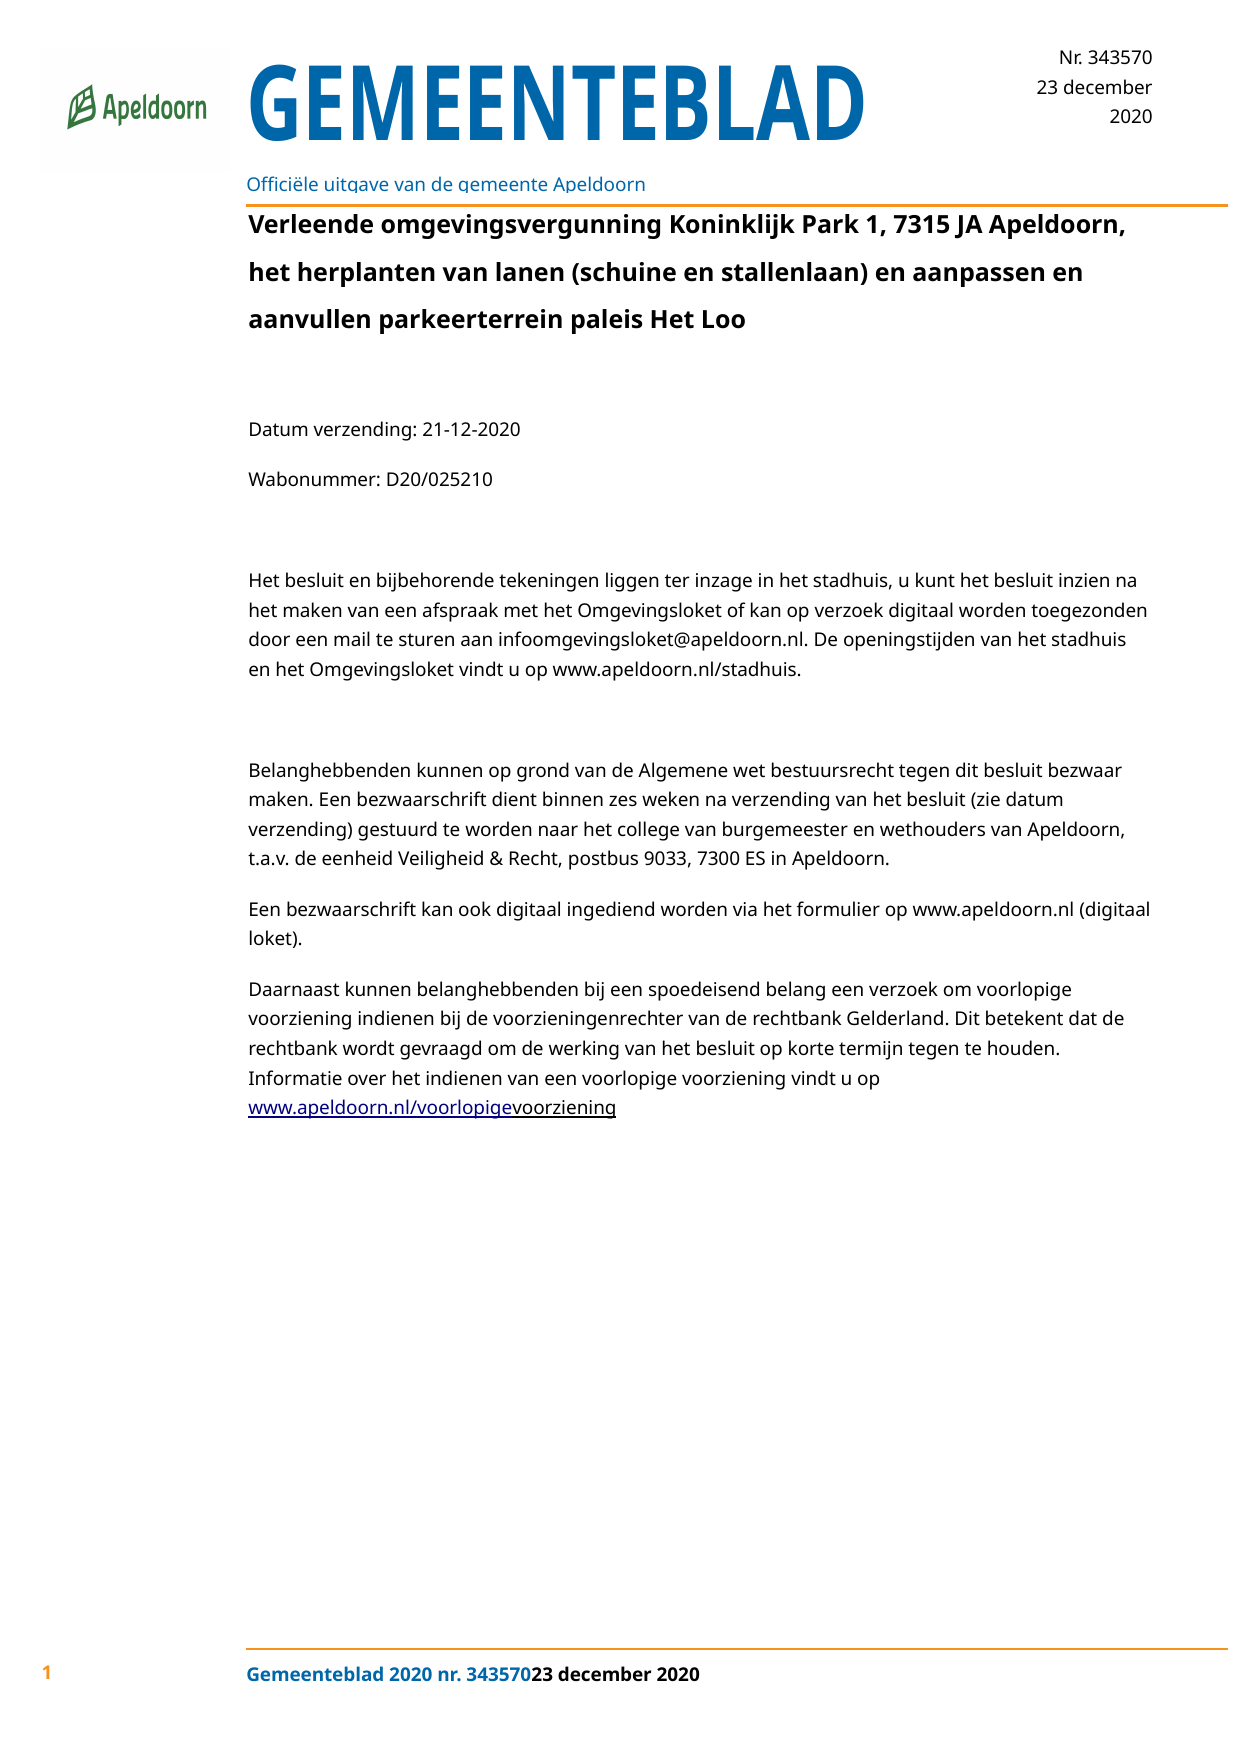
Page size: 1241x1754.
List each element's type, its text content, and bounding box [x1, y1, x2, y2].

picture [41, 47, 231, 172]
text Belanghebbenden kunnen op grond van de Algemene wet bestuursrecht tegen dit besluit bezwaar maken. Een bezwaarschrift dient binnen zes weken na verzending van het besluit (zie datum verzending) gestuurd te worden naar het college van burgemeester en wethouders van Apeldoorn, t.a.v. de eenheid Veiligheid & Recht, postbus 9033, 7300 ES in Apeldoorn. [248, 757, 1152, 871]
text Wabonummer: D20/025210 [248, 466, 1152, 492]
text Het besluit en bijbehorende tekeningen liggen ter inzage in het stadhuis, u kunt het besluit inzien na het maken van een afspraak met het Omgevingsloket of kan op verzoek digitaal worden toegezonden door een mail te sturen aan infoomgevingsloket@apeldoorn.nl. De openingstijden van het stadhuis en het Omgevingsloket vindt u op www.apeldoorn.nl/stadhuis. [248, 567, 1152, 682]
text Een bezwaarschrift kan ook digitaal ingediend worden via het formulier op www.apeldoorn.nl (digitaal loket). [248, 896, 1152, 951]
text Daarnaast kunnen belanghebbenden bij een spoedeisend belang een verzoek om voorlopige voorziening indienen bij de voorzieningenrechter van de rechtbank Gelderland. Dit betekent dat de rechtbank wordt gevraagd om de werking van het besluit op korte termijn tegen te houden. Informatie over het indienen van een voorlopige voorziening vindt u op www.apeldoorn.nl/voorlopigevoorziening [248, 976, 1152, 1120]
text Verleende omgevingsvergunning Koninklijk Park 1, 7315 JA Apeldoorn, het herplanten van lanen (schuine en stallenlaan) en aanpassen en aanvullen parkeerterrein paleis Het Loo [248, 207, 1152, 336]
text Datum verzending: 21-12-2020 [248, 416, 1152, 442]
